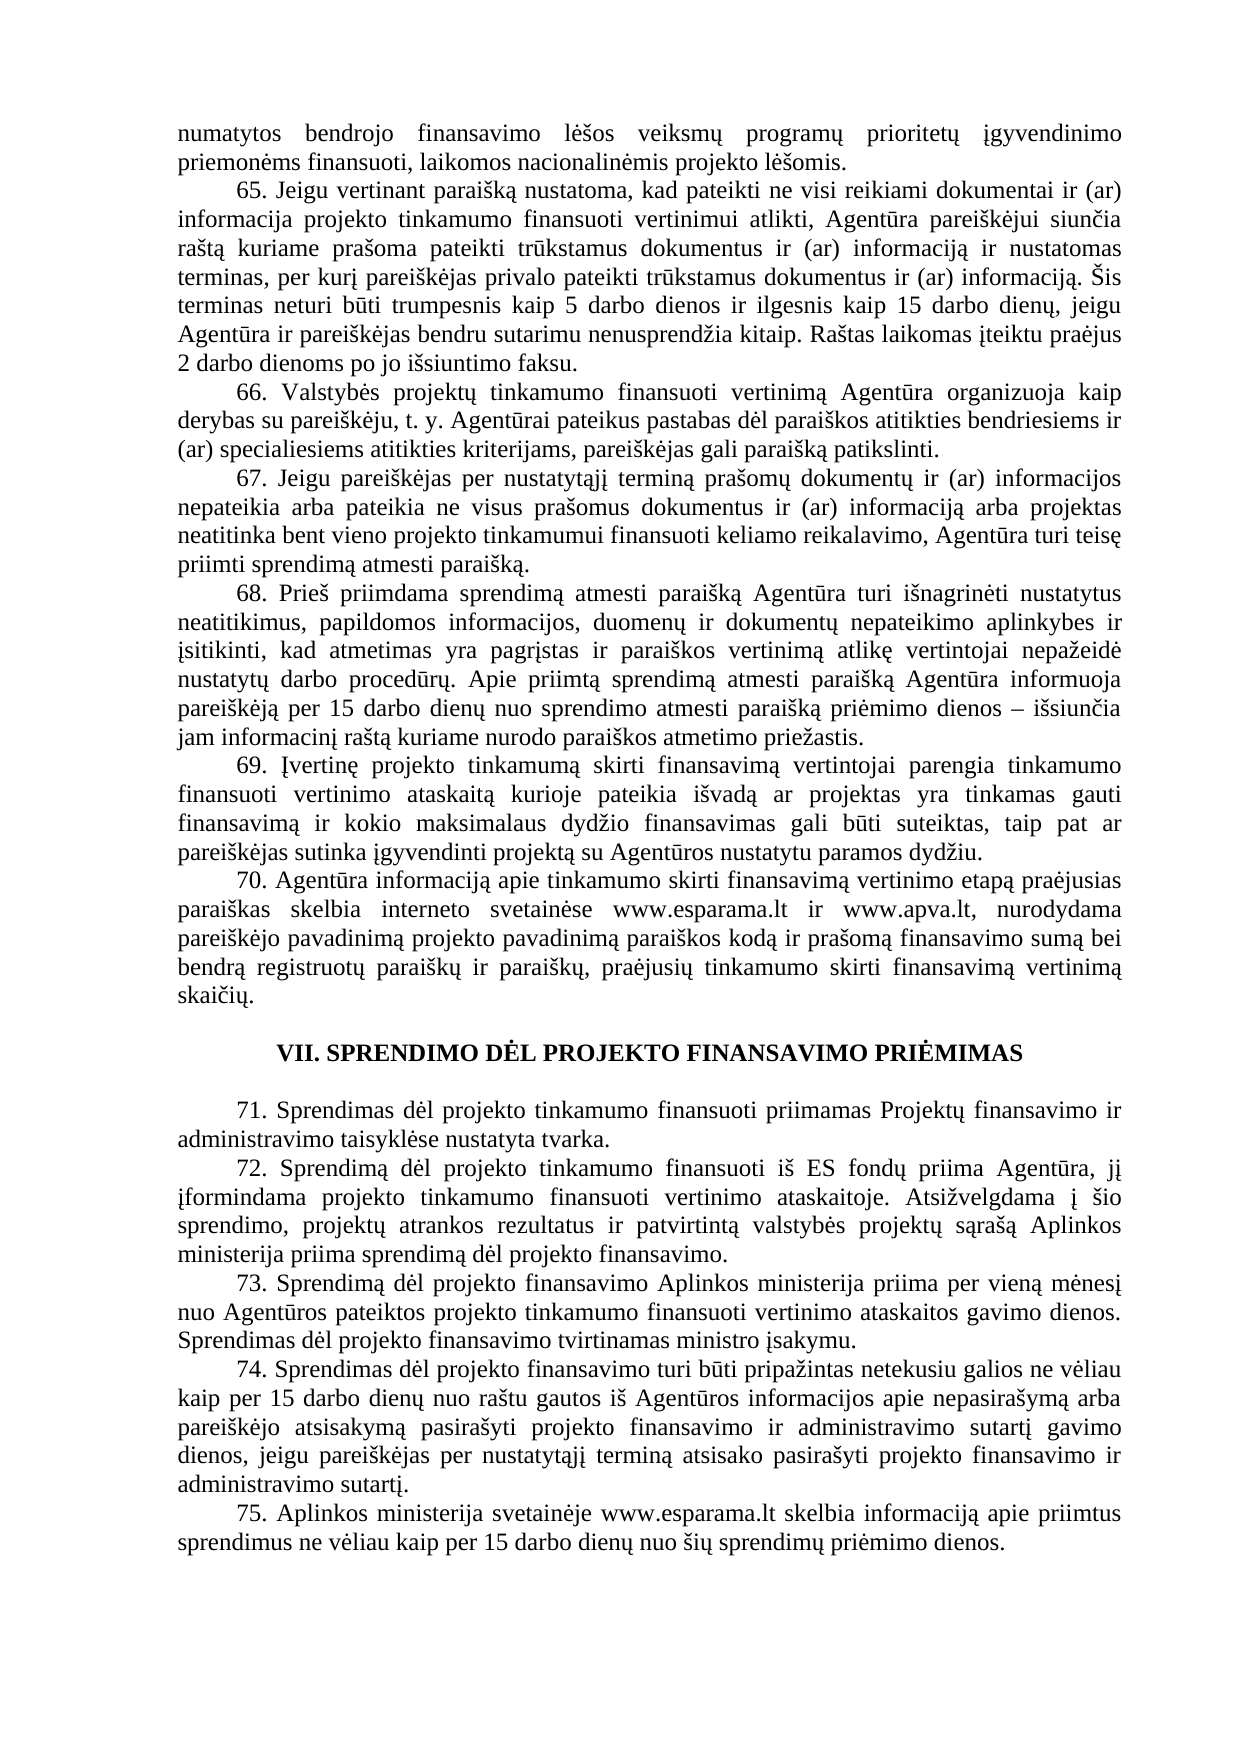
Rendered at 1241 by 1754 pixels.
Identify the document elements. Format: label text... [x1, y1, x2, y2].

text 73. Sprendimą dėl projekto finansavimo Aplinkos ministerija priima per vieną mėnesį nuo Agentūros pateiktos projekto tinkamumo finansuoti vertinimo ataskaitos gavimo dienos. Sprendimas dėl projekto finansavimo tvirtinamas ministro įsakymu. [177, 1268, 1122, 1354]
text numatytos bendrojo finansavimo lėšos veiksmų programų prioritetų įgyvendinimo priemonėms finansuoti, laikomos nacionalinėmis projekto lėšomis. [177, 118, 1122, 176]
text 71. Sprendimas dėl projekto tinkamumo finansuoti priimamas Projektų finansavimo ir administravimo taisyklėse nustatyta tvarka. [177, 1096, 1122, 1153]
text 65. Jeigu vertinant paraišką nustatoma, kad pateikti ne visi reikiami dokumentai ir (ar) informacija projekto tinkamumo finansuoti vertinimui atlikti, Agentūra pareiškėjui siunčia raštą kuriame prašoma pateikti trūkstamus dokumentus ir (ar) informaciją ir nustatomas terminas, per kurį pareiškėjas privalo pateikti trūkstamus dokumentus ir (ar) informaciją. Šis terminas neturi būti trumpesnis kaip 5 darbo dienos ir ilgesnis kaip 15 darbo dienų, jeigu Agentūra ir pareiškėjas bendru sutarimu nenusprendžia kitaip. Raštas laikomas įteiktu praėjus 2 darbo dienoms po jo išsiuntimo faksu. [177, 176, 1122, 377]
text 70. Agentūra informaciją apie tinkamumo skirti finansavimą vertinimo etapą praėjusias paraiškas skelbia interneto svetainėse www.esparama.lt ir www.apva.lt, nurodydama pareiškėjo pavadinimą projekto pavadinimą paraiškos kodą ir prašomą finansavimo sumą bei bendrą registruotų paraiškų ir paraiškų, praėjusių tinkamumo skirti finansavimą vertinimą skaičių. [177, 866, 1122, 1009]
text 67. Jeigu pareiškėjas per nustatytąjį terminą prašomų dokumentų ir (ar) informacijos nepateikia arba pateikia ne visus prašomus dokumentus ir (ar) informaciją arba projektas neatitinka bent vieno projekto tinkamumui finansuoti keliamo reikalavimo, Agentūra turi teisę priimti sprendimą atmesti paraišką. [177, 463, 1122, 578]
text 69. Įvertinę projekto tinkamumą skirti finansavimą vertintojai parengia tinkamumo finansuoti vertinimo ataskaitą kurioje pateikia išvadą ar projektas yra tinkamas gauti finansavimą ir kokio maksimalaus dydžio finansavimas gali būti suteiktas, taip pat ar pareiškėjas sutinka įgyvendinti projektą su Agentūros nustatytu paramos dydžiu. [177, 751, 1122, 866]
text 68. Prieš priimdama sprendimą atmesti paraišką Agentūra turi išnagrinėti nustatytus neatitikimus, papildomos informacijos, duomenų ir dokumentų nepateikimo aplinkybes ir įsitikinti, kad atmetimas yra pagrįstas ir paraiškos vertinimą atlikę vertintojai nepažeidė nustatytų darbo procedūrų. Apie priimtą sprendimą atmesti paraišką Agentūra informuoja pareiškėją per 15 darbo dienų nuo sprendimo atmesti paraišką priėmimo dienos – išsiunčia jam informacinį raštą kuriame nurodo paraiškos atmetimo priežastis. [177, 578, 1122, 751]
text VII. SPRENDIMO DĖL PROJEKTO FINANSAVIMO PRIĖMIMAS [177, 1038, 1122, 1067]
text 74. Sprendimas dėl projekto finansavimo turi būti pripažintas netekusiu galios ne vėliau kaip per 15 darbo dienų nuo raštu gautos iš Agentūros informacijos apie nepasirašymą arba pareiškėjo atsisakymą pasirašyti projekto finansavimo ir administravimo sutartį gavimo dienos, jeigu pareiškėjas per nustatytąjį terminą atsisako pasirašyti projekto finansavimo ir administravimo sutartį. [177, 1354, 1122, 1498]
text 66. Valstybės projektų tinkamumo finansuoti vertinimą Agentūra organizuoja kaip derybas su pareiškėju, t. y. Agentūrai pateikus pastabas dėl paraiškos atitikties bendriesiems ir (ar) specialiesiems atitikties kriterijams, pareiškėjas gali paraišką patikslinti. [177, 377, 1122, 463]
text 75. Aplinkos ministerija svetainėje www.esparama.lt skelbia informaciją apie priimtus sprendimus ne vėliau kaip per 15 darbo dienų nuo šių sprendimų priėmimo dienos. [177, 1498, 1122, 1556]
text 72. Sprendimą dėl projekto tinkamumo finansuoti iš ES fondų priima Agentūra, jį įformindama projekto tinkamumo finansuoti vertinimo ataskaitoje. Atsižvelgdama į šio sprendimo, projektų atrankos rezultatus ir patvirtintą valstybės projektų sąrašą Aplinkos ministerija priima sprendimą dėl projekto finansavimo. [177, 1153, 1122, 1268]
